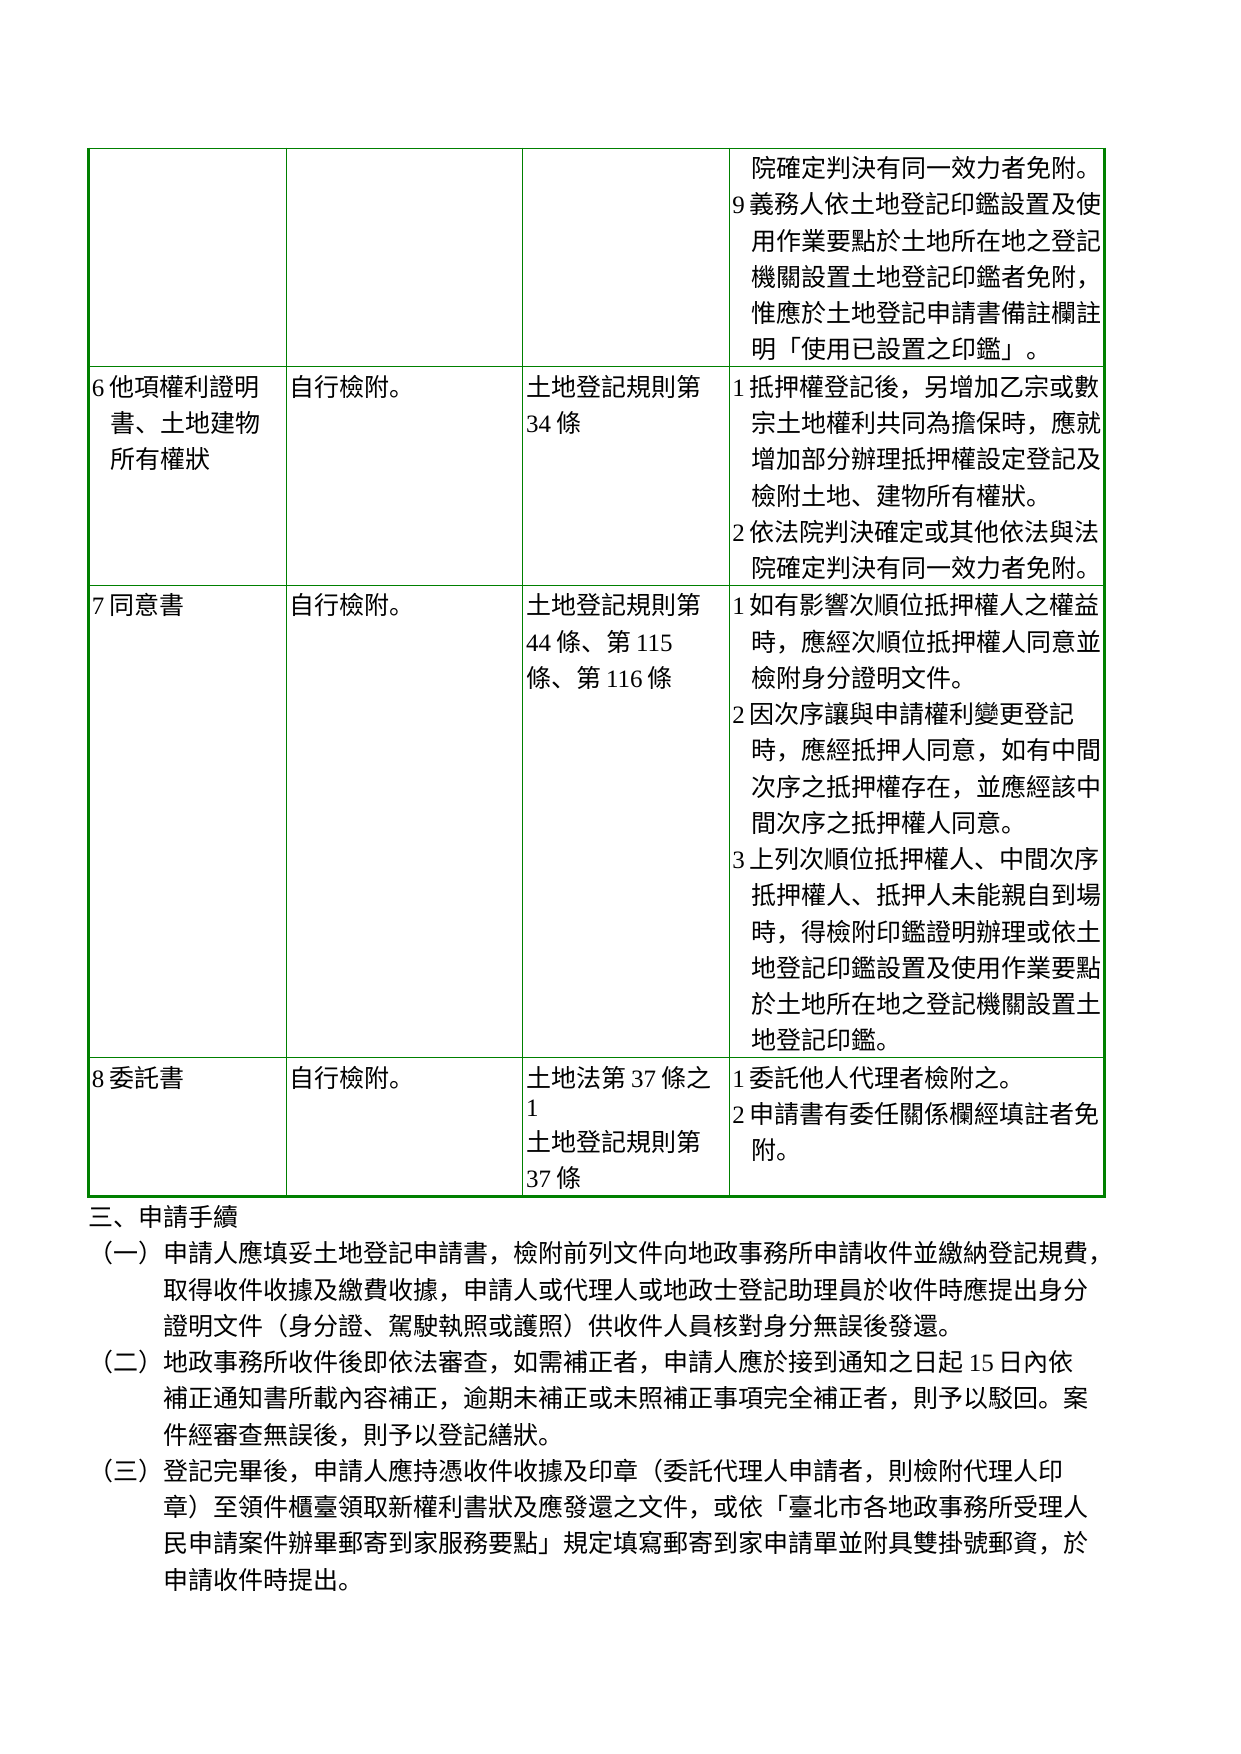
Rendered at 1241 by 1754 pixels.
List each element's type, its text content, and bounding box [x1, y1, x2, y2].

table_cell 7同意書 [90, 586, 286, 1057]
table_cell 自行檢附。 [287, 367, 522, 585]
table_cell 土地法第37條之1 土地登記規則第37條 [523, 1058, 729, 1194]
text （三）登記完畢後，申請人應持憑收件收據及印章（委託代理人申請者，則檢附代理人印章）至領件櫃臺領取新權利書狀及應發還之文件，或依「臺北市各地政事務所受理人民申請案件辦畢郵寄到家服務要點」規定填寫郵寄到家申請單並附具雙掛號郵資，於申請收件時提出。 [89, 1451, 1092, 1596]
text 三、申請手續 [89, 1198, 1092, 1234]
table_cell 1如有影響次順位抵押權人之權益時，應經次順位抵押權人同意並檢附身分證明文件。 2因次序讓與申請權利變更登記時，應經抵押人同意，如有中間次序之抵押權存在，並應經該中間次序之抵押權人同意。 3上列次順位抵押權人、中間次序抵押權人、抵押人未能親自到場時，得檢附印鑑證明辦理或依土地登記印鑑設置及使用作業要點於土地所在地之登記機關設置土地登記印鑑。 [730, 586, 1103, 1057]
table_cell 自行檢附。 [287, 586, 522, 1057]
table_cell [523, 149, 729, 366]
table_cell 6他項權利證明書、土地建物所有權狀 [90, 367, 286, 585]
table_cell 8委託書 [90, 1058, 286, 1194]
table_cell 1抵押權登記後，另增加乙宗或數宗土地權利共同為擔保時，應就增加部分辦理抵押權設定登記及檢附土地、建物所有權狀。 2依法院判決確定或其他依法與法院確定判決有同一效力者免附。 [730, 367, 1103, 585]
text （二）地政事務所收件後即依法審查，如需補正者，申請人應於接到通知之日起15日內依補正通知書所載內容補正，逾期未補正或未照補正事項完全補正者，則予以駁回。案件經審查無誤後，則予以登記繕狀。 [89, 1343, 1092, 1451]
table_cell [90, 149, 286, 366]
table_cell 土地登記規則第34條 [523, 367, 729, 585]
text （一）申請人應填妥土地登記申請書，檢附前列文件向地政事務所申請收件並繳納登記規費，取得收件收據及繳費收據，申請人或代理人或地政士登記助理員於收件時應提出身分證明文件（身分證、駕駛執照或護照）供收件人員核對身分無誤後發還。 [89, 1234, 1092, 1343]
table_cell 1委託他人代理者檢附之。 2申請書有委任關係欄經填註者免附。 [730, 1058, 1103, 1194]
table_cell 自行檢附。 [287, 1058, 522, 1194]
table_cell 土地登記規則第44條、第115條、第116條 [523, 586, 729, 1057]
table_cell [287, 149, 522, 366]
table_cell 院確定判決有同一效力者免附。 9義務人依土地登記印鑑設置及使用作業要點於土地所在地之登記機關設置土地登記印鑑者免附，惟應於土地登記申請書備註欄註明「使用已設置之印鑑」。 [730, 149, 1103, 366]
